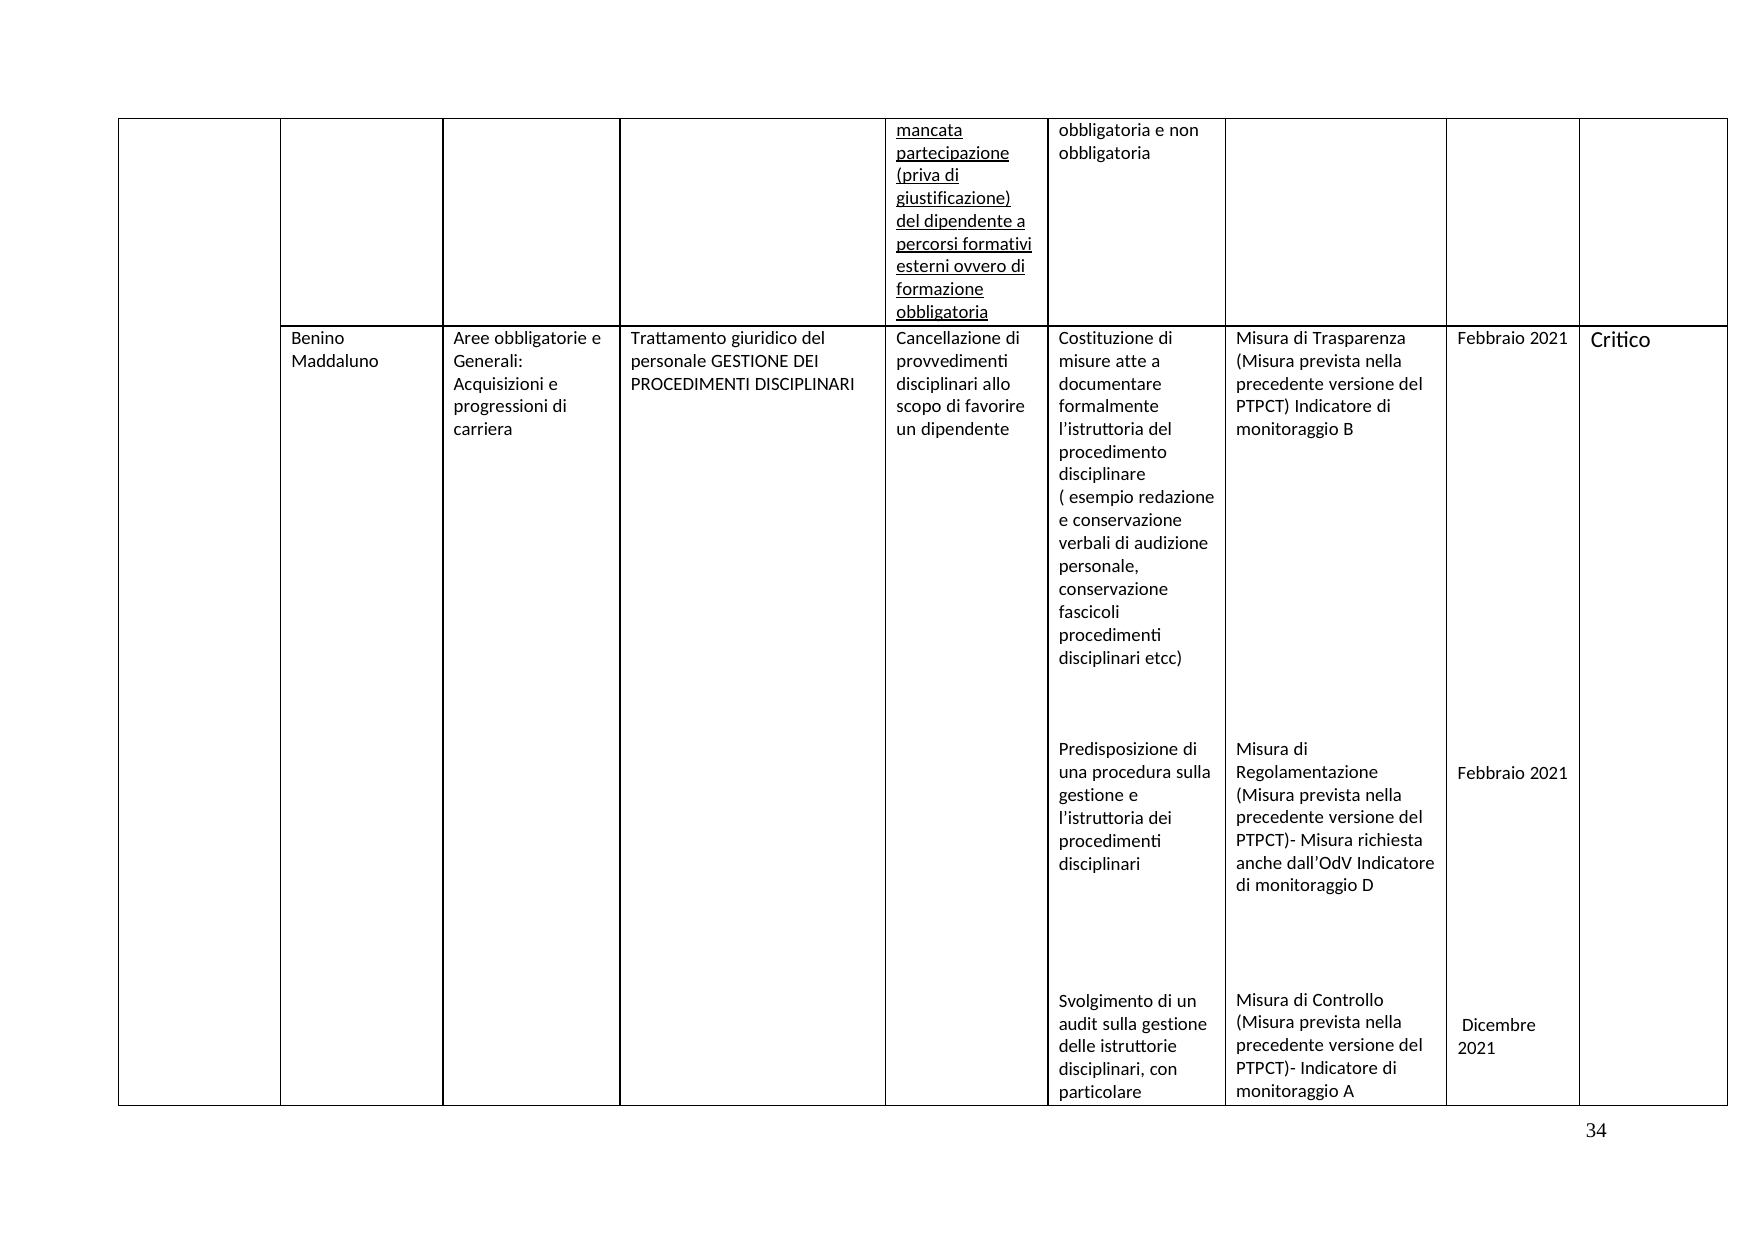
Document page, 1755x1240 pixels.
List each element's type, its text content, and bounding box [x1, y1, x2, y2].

table_header [281, 119, 442, 325]
table_cell Misura di Trasparenza (Misura prevista nella precedente versione del PTPCT) Indicatore di monitoraggio B Misura di Regolamentazione (Misura prevista nella precedente versione del PTPCT)- Misura richiesta anche dall’OdV Indicatore di monitoraggio D Misura di Controllo (Misura prevista nella precedente versione del PTPCT)- Indicatore di monitoraggio A [1226, 327, 1446, 1105]
table_cell Critico [1580, 327, 1727, 1105]
table_header [1580, 119, 1727, 325]
table_cell Benino Maddaluno [281, 327, 442, 1105]
table_cell Aree obbligatorie e Generali: Acquisizioni e progressioni di carriera [444, 327, 619, 1105]
table_header [1447, 119, 1579, 325]
table_header [621, 119, 885, 325]
table_header [1226, 119, 1446, 325]
table_header [444, 119, 619, 325]
table_cell Febbraio 2021 Febbraio 2021 Dicembre 2021 [1447, 327, 1579, 1105]
table_cell Cancellazione di provvedimenti disciplinari allo scopo di favorire un dipendente [886, 327, 1047, 1105]
table_header obbligatoria e non obbligatoria [1049, 119, 1225, 325]
table_header [119, 119, 280, 1105]
table_cell Costituzione di misure atte a documentare formalmente l’istruttoria del procedimento disciplinare ( esempio redazione e conservazione verbali di audizione personale, conservazione fascicoli procedimenti disciplinari etcc) Predisposizione di una procedura sulla gestione e l’istruttoria dei procedimenti disciplinari Svolgimento di un audit sulla gestione delle istruttorie disciplinari, con particolare [1049, 327, 1225, 1105]
table_header mancata partecipazione (priva di giustificazione) del dipendente a percorsi formativi esterni ovvero di formazione obbligatoria [886, 119, 1047, 325]
table_cell Trattamento giuridico del personale GESTIONE DEI PROCEDIMENTI DISCIPLINARI [621, 327, 885, 1105]
